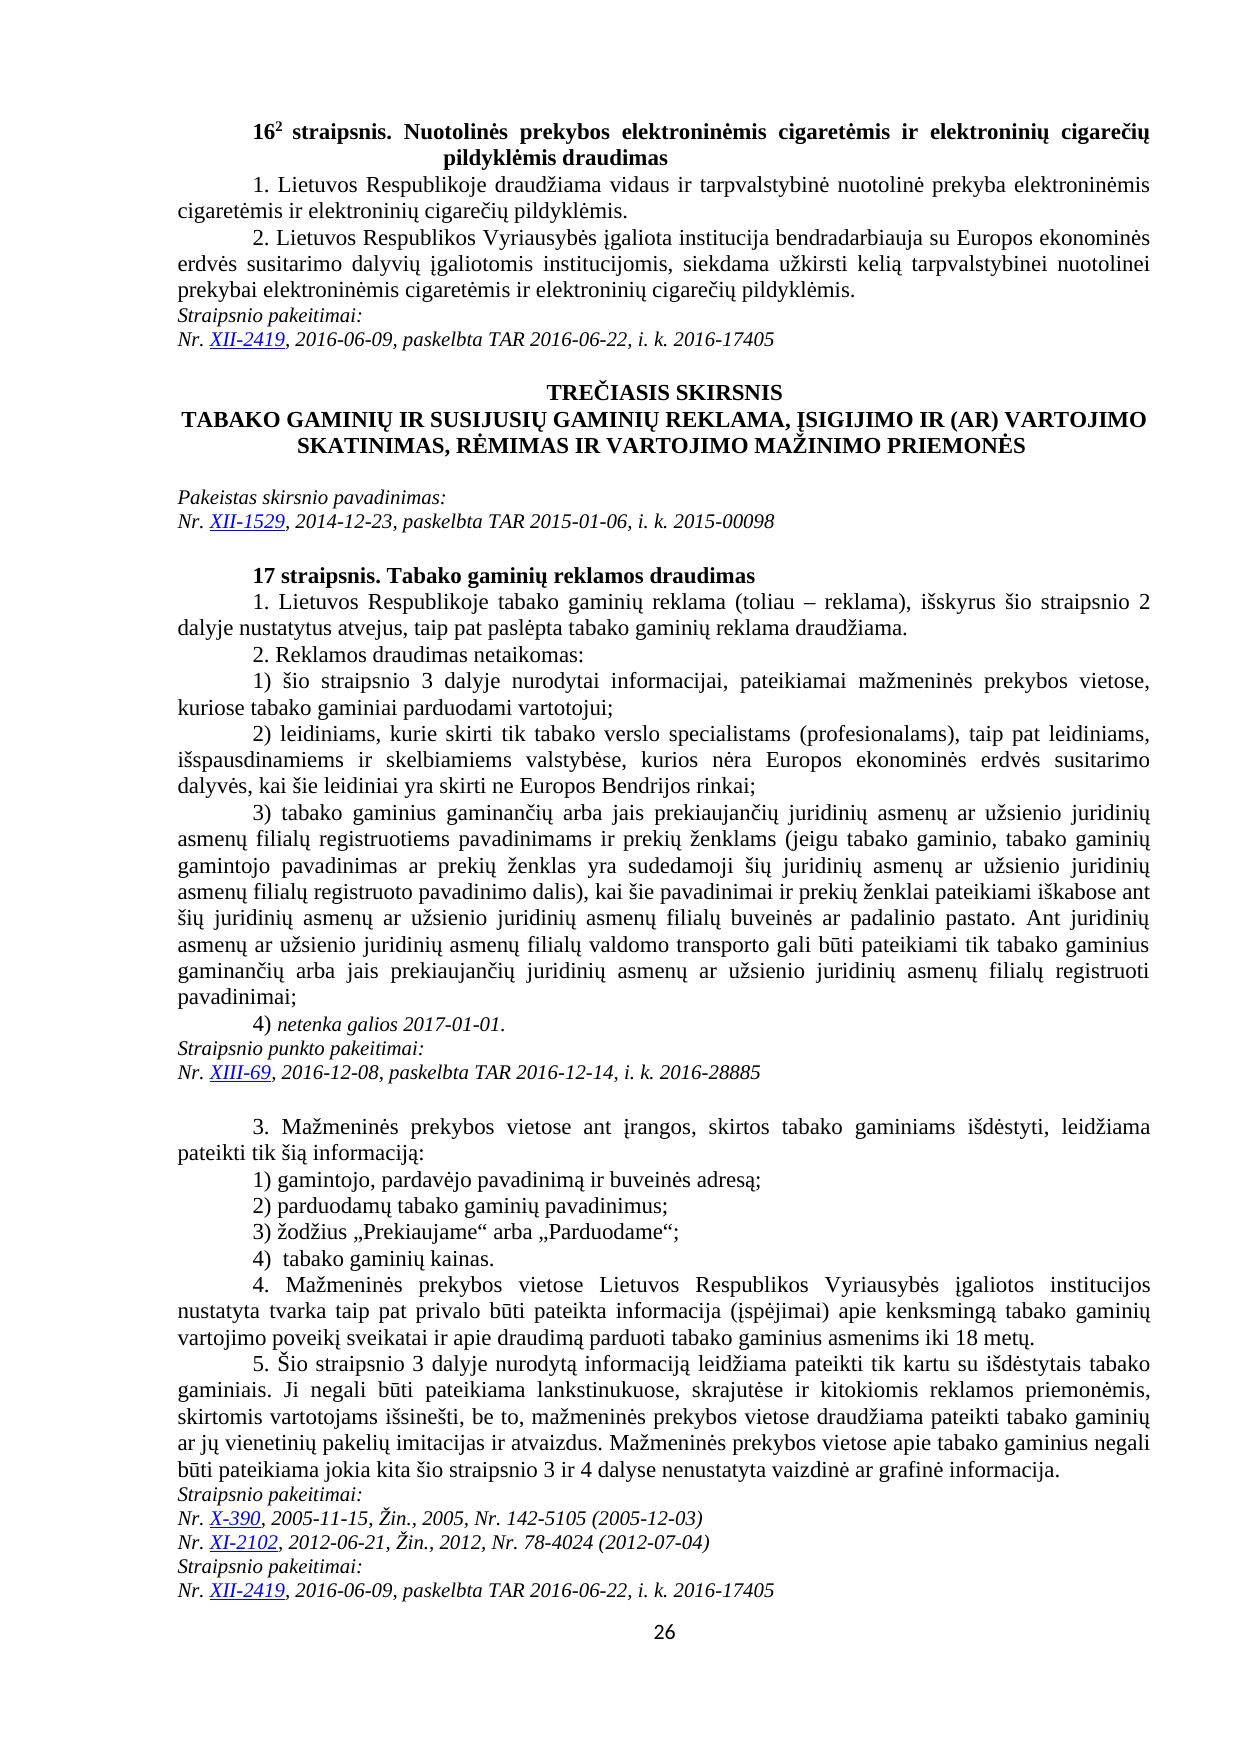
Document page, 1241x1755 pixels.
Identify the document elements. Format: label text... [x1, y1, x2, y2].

text 2) leidiniams, kurie skirti tik tabako verslo specialistams (profesionalams), taip pat leidiniams, išspausdinamiems ir skelbiamiems valstybėse, kurios nėra Europos ekonominės erdvės susitarimo dalyvės, kai šie leidiniai yra skirti ne Europos Bendrijos rinkai; [177, 720, 1152, 799]
text 3) žodžius „Prekiaujame“ arba „Parduodame“; [177, 1218, 1152, 1245]
text 1. Lietuvos Respublikoje draudžiama vidaus ir tarpvalstybinė nuotolinė prekyba elektroninėmis cigaretėmis ir elektroninių cigarečių pildyklėmis. [177, 171, 1152, 223]
text Straipsnio pakeitimai: [177, 1554, 1152, 1578]
text TREČIASIS SKIRSNIS [177, 379, 1152, 406]
text 2. Lietuvos Respublikos Vyriausybės įgaliota institucija bendradarbiauja su Europos ekonominės erdvės susitarimo dalyvių įgaliotomis institucijomis, siekdama užkirsti kelią tarpvalstybinei nuotolinei prekybai elektroninėmis cigaretėmis ir elektroninių cigarečių pildyklėmis. [177, 223, 1152, 303]
text 3. Mažmeninės prekybos vietose ant įrangos, skirtos tabako gaminiams išdėstyti, leidžiama pateikti tik šią informaciją: [177, 1113, 1152, 1166]
text Straipsnio pakeitimai: [177, 1482, 1152, 1506]
text 1) šio straipsnio 3 dalyje nurodytai informacijai, pateikiamai mažmeninės prekybos vietose, kuriose tabako gaminiai parduodami vartotojui; [177, 667, 1152, 720]
text Nr. XII-2419, 2016-06-09, paskelbta TAR 2016-06-22, i. k. 2016-17405 [177, 1578, 1152, 1602]
text Nr. XII-2419, 2016-06-09, paskelbta TAR 2016-06-22, i. k. 2016-17405 [177, 327, 1152, 351]
text Nr. XII-1529, 2014-12-23, paskelbta TAR 2015-01-06, i. k. 2015-00098 [177, 509, 1152, 533]
text Straipsnio pakeitimai: [177, 303, 1152, 327]
text Pakeistas skirsnio pavadinimas: [177, 485, 1152, 509]
text 2) parduodamų tabako gaminių pavadinimus; [177, 1192, 1152, 1218]
text Nr. XI-2102, 2012-06-21, Žin., 2012, Nr. 78-4024 (2012-07-04) [177, 1530, 1152, 1554]
text 4. Mažmeninės prekybos vietose Lietuvos Respublikos Vyriausybės įgaliotos institucijos nustatyta tvarka taip pat privalo būti pateikta informacija (įspėjimai) apie kenksmingą tabako gaminių vartojimo poveikį sveikatai ir apie draudimą parduoti tabako gaminius asmenims iki 18 metų. [177, 1271, 1152, 1350]
text Nr. X-390, 2005-11-15, Žin., 2005, Nr. 142-5105 (2005-12-03) [177, 1506, 1152, 1530]
text Nr. XIII-69, 2016-12-08, paskelbta TAR 2016-12-14, i. k. 2016-28885 [177, 1060, 1152, 1084]
text 4) netenka galios 2017-01-01. [177, 1010, 1152, 1036]
text 5. Šio straipsnio 3 dalyje nurodytą informaciją leidžiama pateikti tik kartu su išdėstytais tabako gaminiais. Ji negali būti pateikiama lankstinukuose, skrajutėse ir kitokiomis reklamos priemonėmis, skirtomis vartotojams išsinešti, be to, mažmeninės prekybos vietose draudžiama pateikti tabako gaminių ar jų vienetinių pakelių imitacijas ir atvaizdus. Mažmeninės prekybos vietose apie tabako gaminius negali būti pateikiama jokia kita šio straipsnio 3 ir 4 dalyse nenustatyta vaizdinė ar grafinė informacija. [177, 1350, 1152, 1482]
text 1. Lietuvos Respublikoje tabako gaminių reklama (toliau – reklama), išskyrus šio straipsnio 2 dalyje nustatytus atvejus, taip pat paslėpta tabako gaminių reklama draudžiama. [177, 588, 1152, 641]
text 1) gamintojo, pardavėjo pavadinimą ir buveinės adresą; [177, 1166, 1152, 1192]
text Straipsnio punkto pakeitimai: [177, 1036, 1152, 1060]
text 2. Reklamos draudimas netaikomas: [177, 641, 1152, 667]
text 17 straipsnis. Tabako gaminių reklamos draudimas [177, 562, 1152, 588]
text 3) tabako gaminius gaminančių arba jais prekiaujančių juridinių asmenų ar užsienio juridinių asmenų filialų registruotiems pavadinimams ir prekių ženklams (jeigu tabako gaminio, tabako gaminių gamintojo pavadinimas ar prekių ženklas yra sudedamoji šių juridinių asmenų ar užsienio juridinių asmenų filialų registruoto pavadinimo dalis), kai šie pavadinimai ir prekių ženklai pateikiami iškabose ant šių juridinių asmenų ar užsienio juridinių asmenų filialų buveinės ar padalinio pastato. Ant juridinių asmenų ar užsienio juridinių asmenų filialų valdomo transporto gali būti pateikiami tik tabako gaminius gaminančių arba jais prekiaujančių juridinių asmenų ar užsienio juridinių asmenų filialų registruoti pavadinimai; [177, 799, 1152, 1010]
text 162 straipsnis. Nuotolinės prekybos elektroninėmis cigaretėmis ir elektroninių cigarečių pildyklėmis draudimas [252, 118, 1152, 171]
text TABAKO GAMINIŲ IR SUSIJUSIŲ GAMINIŲ REKLAMA, ĮSIGIJIMO IR (AR) VARTOJIMO SKATINIMAS, RĖMIMAS IR VARTOJIMO MAŽINIMO PRIEMONĖS [177, 406, 1152, 458]
text 4) tabako gaminių kainas. [177, 1245, 1152, 1271]
